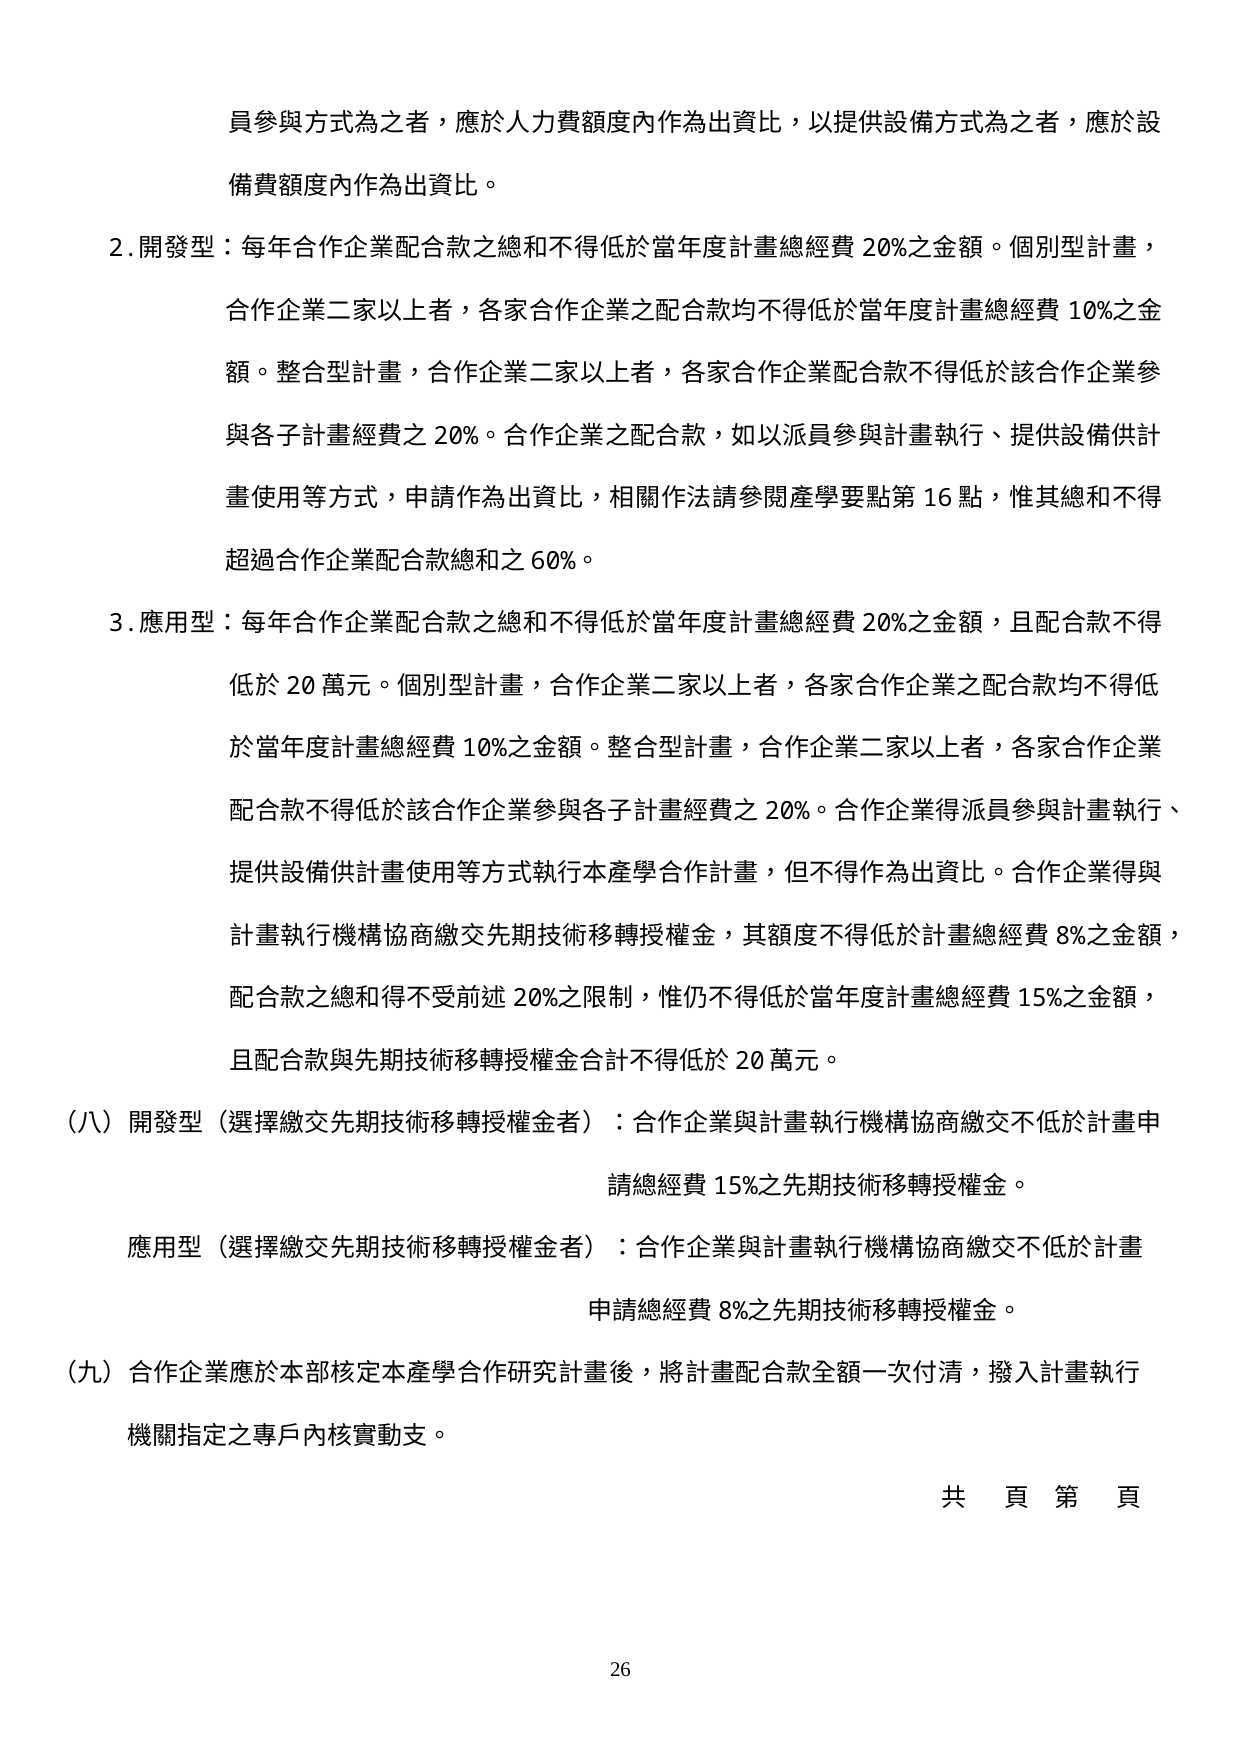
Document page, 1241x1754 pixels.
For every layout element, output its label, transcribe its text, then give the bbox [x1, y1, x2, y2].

text 員參與方式為之者，應於人力費額度內作為出資比，以提供設備方式為之者，應於設備費額度內作為出資比。 [108, 79, 1163, 204]
text 2.開發型：每年合作企業配合款之總和不得低於當年度計畫總經費20%之金額。個別型計畫，合作企業二家以上者，各家合作企業之配合款均不得低於當年度計畫總經費10%之金額。整合型計畫，合作企業二家以上者，各家合作企業配合款不得低於該合作企業參與各子計畫經費之20%。合作企業之配合款，如以派員參與計畫執行、提供設備供計畫使用等方式，申請作為出資比，相關作法請參閱產學要點第16點，惟其總和不得超過合作企業配合款總和之60%。 [108, 204, 1163, 579]
text 共 頁 第 頁 [52, 1454, 1141, 1517]
text 3.應用型：每年合作企業配合款之總和不得低於當年度計畫總經費20%之金額，且配合款不得低於20萬元。個別型計畫，合作企業二家以上者，各家合作企業之配合款均不得低於當年度計畫總經費10%之金額。整合型計畫，合作企業二家以上者，各家合作企業配合款不得低於該合作企業參與各子計畫經費之20%。合作企業得派員參與計畫執行、提供設備供計畫使用等方式執行本產學合作計畫，但不得作為出資比。合作企業得與計畫執行機構協商繳交先期技術移轉授權金，其額度不得低於計畫總經費8%之金額，配合款之總和得不受前述20%之限制，惟仍不得低於當年度計畫總經費15%之金額，且配合款與先期技術移轉授權金合計不得低於20萬元。 [108, 579, 1163, 1079]
text （八）開發型（選擇繳交先期技術移轉授權金者）：合作企業與計畫執行機構協商繳交不低於計畫申請總經費15%之先期技術移轉授權金。 [52, 1079, 1163, 1204]
text 應用型（選擇繳交先期技術移轉授權金者）：合作企業與計畫執行機構協商繳交不低於計畫申請總經費8%之先期技術移轉授權金。 [127, 1204, 1144, 1329]
text （九）合作企業應於本部核定本產學合作研究計畫後，將計畫配合款全額一次付清，撥入計畫執行機關指定之專戶內核實動支。 [52, 1329, 1141, 1454]
